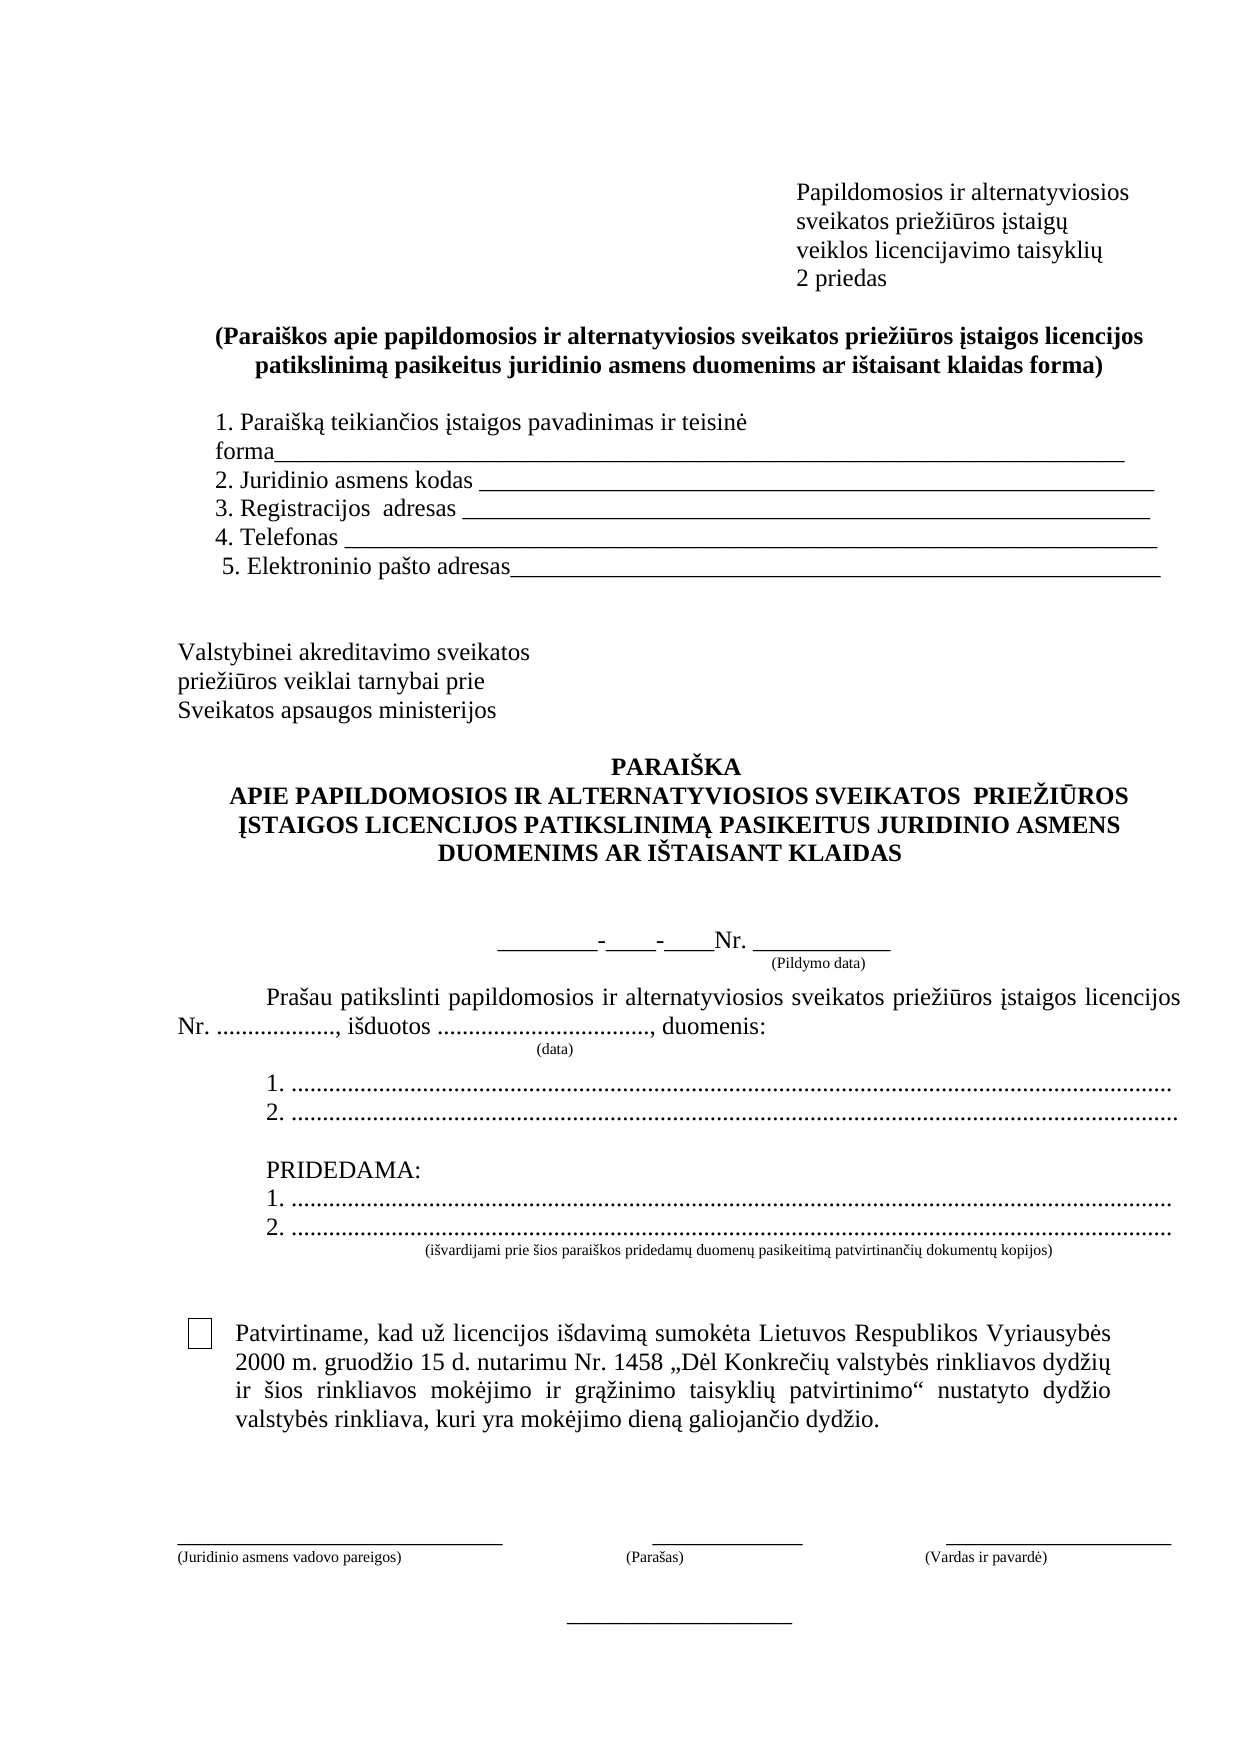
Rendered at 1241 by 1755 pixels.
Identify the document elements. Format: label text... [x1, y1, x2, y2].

text 2 priedas [177, 263, 1181, 292]
text APIE PAPILDOMOSIOS IR ALTERNATYVIOSIOS SVEIKATOS PRIEŽIŪROS ĮSTAIGOS LICENCIJOS PATIKSLINIMĄ pasikeitus juridinio asmens duomenims ar ištaisant klaidas [177, 781, 1181, 867]
text 3. Registracijos adresas _______________________________________________________ [215, 493, 1181, 522]
text 2. ............................................................................................................................................. [266, 1212, 1181, 1241]
text Valstybinei akreditavimo sveikatos [177, 637, 1181, 666]
table_header [189, 1319, 211, 1348]
table_header [177, 1318, 224, 1462]
text Prašau patikslinti papildomosios ir alternatyviosios sveikatos priežiūros įstaigos licencijos Nr. ..................., išduotos .................................., duomenis: [177, 982, 1181, 1040]
text (Pildymo data) [177, 953, 1181, 982]
text __________________ [177, 1598, 1181, 1627]
text (išvardijami prie šios paraiškos pridedamų duomenų pasikeitimą patvirtinančių dokumentų kopijos) [215, 1241, 1181, 1270]
text 1. Paraišką teikiančios įstaigos pavadinimas ir teisinė forma____________________________________________________________________ [215, 407, 1181, 465]
text (Juridinio asmens vadovo pareigos) (Parašas) (Vardas ir pavardė) [177, 1548, 1181, 1577]
text ________-____-____Nr. ___________ [207, 925, 1181, 953]
text 4. Telefonas _________________________________________________________________ [215, 522, 1181, 551]
text 2. Juridinio asmens kodas ______________________________________________________ [215, 465, 1181, 493]
text 2. .............................................................................................................................................. [177, 1097, 1181, 1126]
table_header Patvirtiname, kad už licencijos išdavimą sumokėta Lietuvos Respublikos Vyriausybės 2000 m. gruodžio 15 d. nutarimu Nr. 1458 „Dėl Konkrečių valstybės rinkliavos dydžių ir šios rinkliavos mokėjimo ir grąžinimo taisyklių patvirtinimo“ nustatyto dydžio valstybės rinkliava, kuri yra mokėjimo dieną galiojančio dydžio. [224, 1318, 1123, 1462]
text 1. ............................................................................................................................................. [266, 1183, 1181, 1212]
text Papildomosios ir alternatyviosios sveikatos priežiūros įstaigų [796, 177, 1181, 235]
text Sveikatos apsaugos ministerijos [177, 695, 1181, 723]
text __________________________ ____________ __________________ [177, 1519, 1181, 1548]
text PARAIŠKA [177, 752, 1181, 781]
text 1. ............................................................................................................................................. [177, 1068, 1181, 1097]
text PRIDEDAMA: [252, 1155, 1181, 1183]
text (Paraiškos apie papildomosios ir alternatyviosios sveikatos priežiūros įstaigos licencijos patikslinimą pasikeitus juridinio asmens duomenims ar ištaisant klaidas forma) [177, 321, 1181, 378]
text veiklos licencijavimo taisyklių [177, 235, 1181, 263]
text (data) [177, 1040, 1181, 1068]
text 5. Elektroninio pašto adresas____________________________________________________ [222, 551, 1181, 580]
text priežiūros veiklai tarnybai prie [177, 666, 1181, 695]
